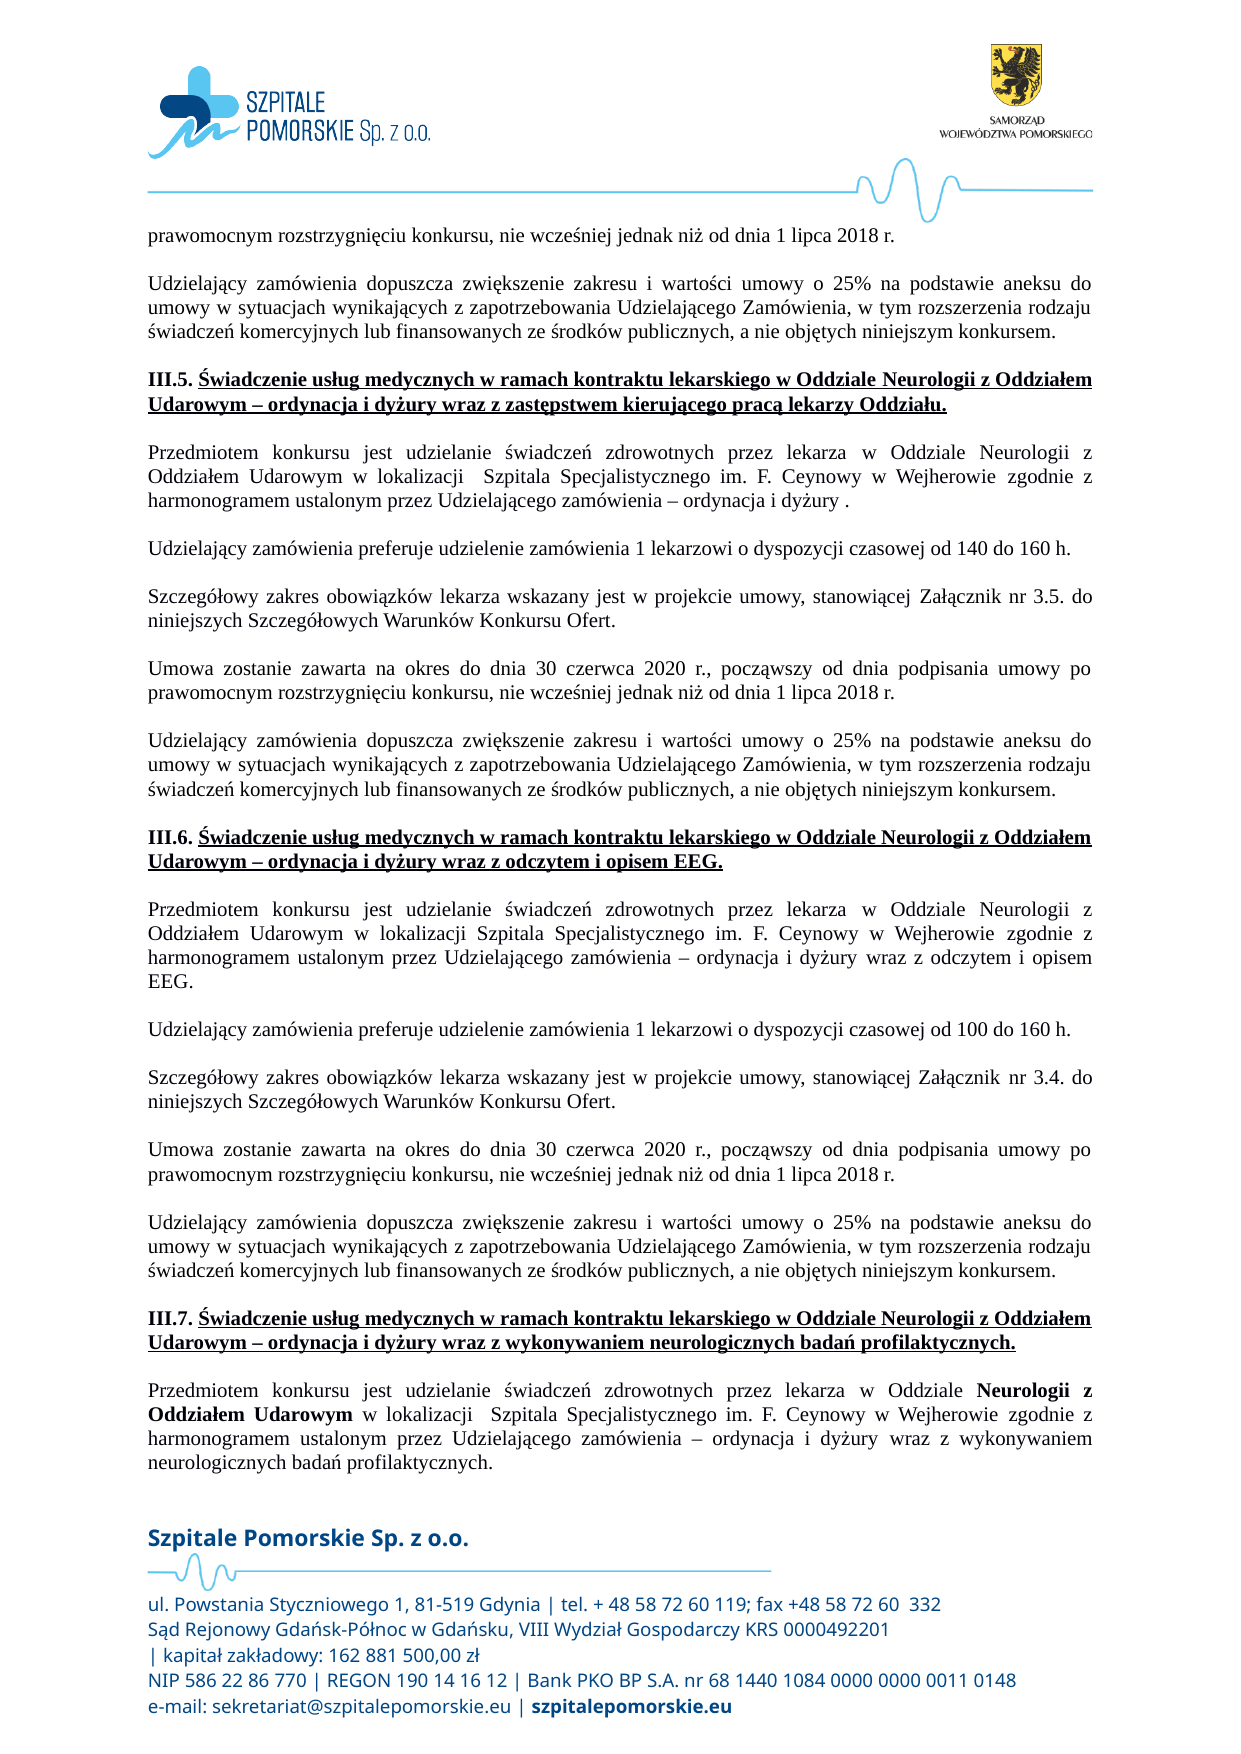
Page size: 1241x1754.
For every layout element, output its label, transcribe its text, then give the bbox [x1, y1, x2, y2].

text Przedmiotem konkursu jest udzielanie świadczeń zdrowotnych przez lekarza w Oddziale Neurologii z Oddziałem Udarowym w lokalizacji Szpitala Specjalistycznego im. F. Ceynowy w Wejherowie zgodnie z harmonogramem ustalonym przez Udzielającego zamówienia – ordynacja i dyżury wraz z odczytem i opisem EEG. [148, 897, 1092, 993]
text Przedmiotem konkursu jest udzielanie świadczeń zdrowotnych przez lekarza w Oddziale Neurologii z Oddziałem Udarowym w lokalizacji Szpitala Specjalistycznego im. F. Ceynowy w Wejherowie zgodnie z harmonogramem ustalonym przez Udzielającego zamówienia – ordynacja i dyżury . [148, 439, 1092, 512]
text Udzielający zamówienia preferuje udzielenie zamówienia 1 lekarzowi o dyspozycji czasowej od 140 do 160 h. [148, 536, 1092, 560]
text Szczegółowy zakres obowiązków lekarza wskazany jest w projekcie umowy, stanowiącej Załącznik nr 3.5. do niniejszych Szczegółowych Warunków Konkursu Ofert. [148, 584, 1092, 632]
text Umowa zostanie zawarta na okres do dnia 30 czerwca 2020 r., począwszy od dnia podpisania umowy po prawomocnym rozstrzygnięciu konkursu, nie wcześniej jednak niż od dnia 1 lipca 2018 r. [148, 1137, 1092, 1186]
text Umowa zostanie zawarta na okres do dnia 30 czerwca 2020 r., począwszy od dnia podpisania umowy po prawomocnym rozstrzygnięciu konkursu, nie wcześniej jednak niż od dnia 1 lipca 2018 r. [148, 656, 1092, 704]
text Udzielający zamówienia dopuszcza zwiększenie zakresu i wartości umowy o 25% na podstawie aneksu do umowy w sytuacjach wynikających z zapotrzebowania Udzielającego Zamówienia, w tym rozszerzenia rodzaju świadczeń komercyjnych lub finansowanych ze środków publicznych, a nie objętych niniejszym konkursem. [148, 1209, 1092, 1282]
text Szczegółowy zakres obowiązków lekarza wskazany jest w projekcie umowy, stanowiącej Załącznik nr 3.4. do niniejszych Szczegółowych Warunków Konkursu Ofert. [148, 1065, 1092, 1113]
text III.7. Świadczenie usług medycznych w ramach kontraktu lekarskiego w Oddziale Neurologii z Oddziałem Udarowym – ordynacja i dyżury wraz z wykonywaniem neurologicznych badań profilaktycznych. [148, 1306, 1092, 1354]
text Przedmiotem konkursu jest udzielanie świadczeń zdrowotnych przez lekarza w Oddziale Neurologii z Oddziałem Udarowym w lokalizacji Szpitala Specjalistycznego im. F. Ceynowy w Wejherowie zgodnie z harmonogramem ustalonym przez Udzielającego zamówienia – ordynacja i dyżury wraz z wykonywaniem neurologicznych badań profilaktycznych. [148, 1378, 1092, 1474]
text III.6. Świadczenie usług medycznych w ramach kontraktu lekarskiego w Oddziale Neurologii z Oddziałem Udarowym – ordynacja i dyżury wraz z odczytem i opisem EEG. [148, 824, 1092, 873]
text III.5. Świadczenie usług medycznych w ramach kontraktu lekarskiego w Oddziale Neurologii z Oddziałem Udarowym – ordynacja i dyżury wraz z zastępstwem kierującego pracą lekarzy Oddziału. [148, 367, 1092, 416]
text Udzielający zamówienia dopuszcza zwiększenie zakresu i wartości umowy o 25% na podstawie aneksu do umowy w sytuacjach wynikających z zapotrzebowania Udzielającego Zamówienia, w tym rozszerzenia rodzaju świadczeń komercyjnych lub finansowanych ze środków publicznych, a nie objętych niniejszym konkursem. [148, 271, 1092, 343]
text prawomocnym rozstrzygnięciu konkursu, nie wcześniej jednak niż od dnia 1 lipca 2018 r. [148, 223, 1092, 247]
text Udzielający zamówienia dopuszcza zwiększenie zakresu i wartości umowy o 25% na podstawie aneksu do umowy w sytuacjach wynikających z zapotrzebowania Udzielającego Zamówienia, w tym rozszerzenia rodzaju świadczeń komercyjnych lub finansowanych ze środków publicznych, a nie objętych niniejszym konkursem. [148, 728, 1092, 801]
text Udzielający zamówienia preferuje udzielenie zamówienia 1 lekarzowi o dyspozycji czasowej od 100 do 160 h. [148, 1017, 1092, 1041]
